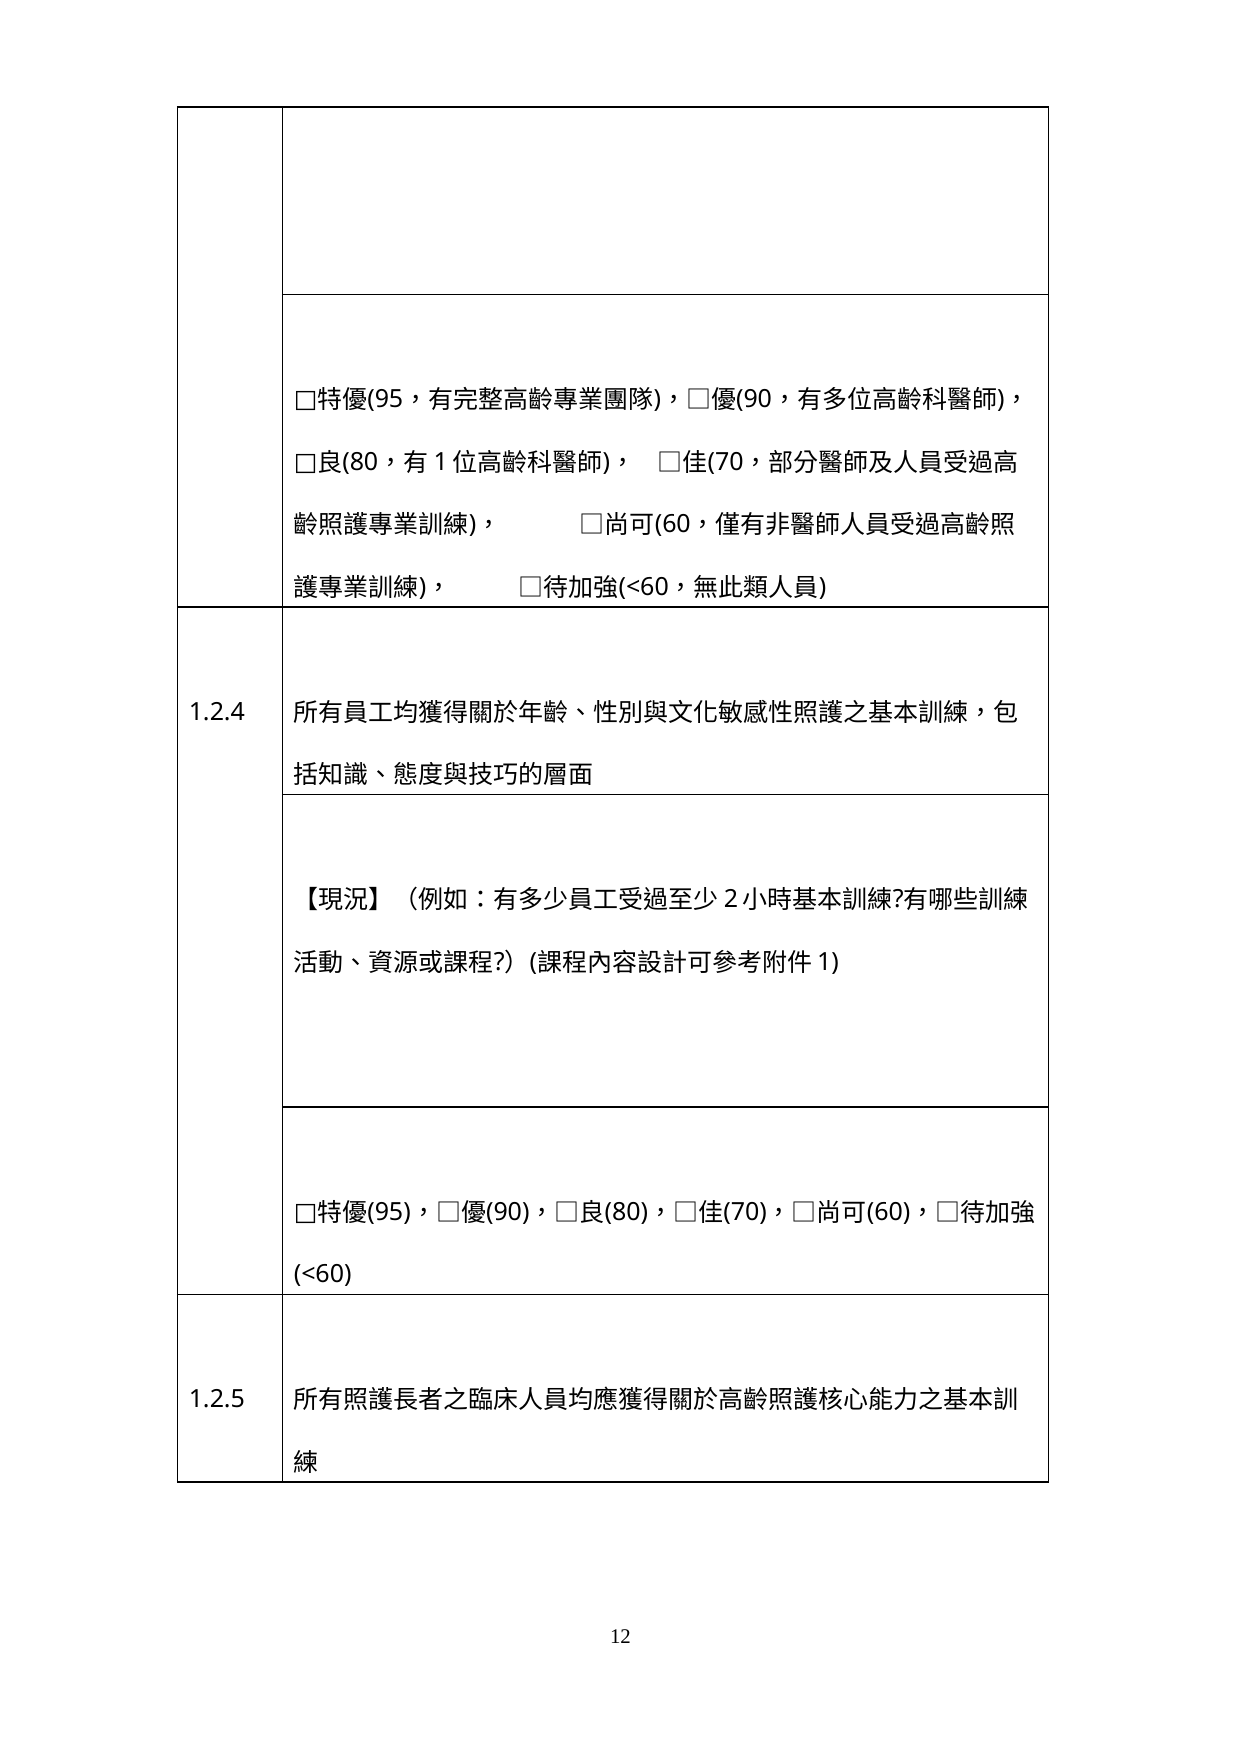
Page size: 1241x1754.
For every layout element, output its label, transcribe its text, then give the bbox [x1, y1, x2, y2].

table_cell 1.2.4 [178, 608, 282, 1294]
table_cell □特優(95，有完整高齡專業團隊)，□優(90，有多位高齡科醫師)， □良(80，有1位高齡科醫師)， □佳(70，部分醫師及人員受過高齡照護專業訓練)， □尚可(60，僅有非醫師人員受過高齡照護專業訓練)， □待加強(<60，無此類人員) [283, 295, 1048, 606]
table_cell 【現況】（例如：有多少員工受過至少2小時基本訓練?有哪些訓練活動、資源或課程?）(課程內容設計可參考附件1) [283, 795, 1048, 1106]
table_cell [178, 108, 282, 606]
table_cell 1.2.5 [178, 1295, 282, 1481]
table_cell [283, 108, 1048, 294]
table_cell 所有員工均獲得關於年齡、性別與文化敏感性照護之基本訓練，包括知識、態度與技巧的層面 [283, 608, 1048, 794]
table_cell □特優(95)，□優(90)，□良(80)，□佳(70)，□尚可(60)，□待加強(<60) [283, 1108, 1048, 1294]
table_cell 所有照護長者之臨床人員均應獲得關於高齡照護核心能力之基本訓練 [283, 1295, 1048, 1481]
